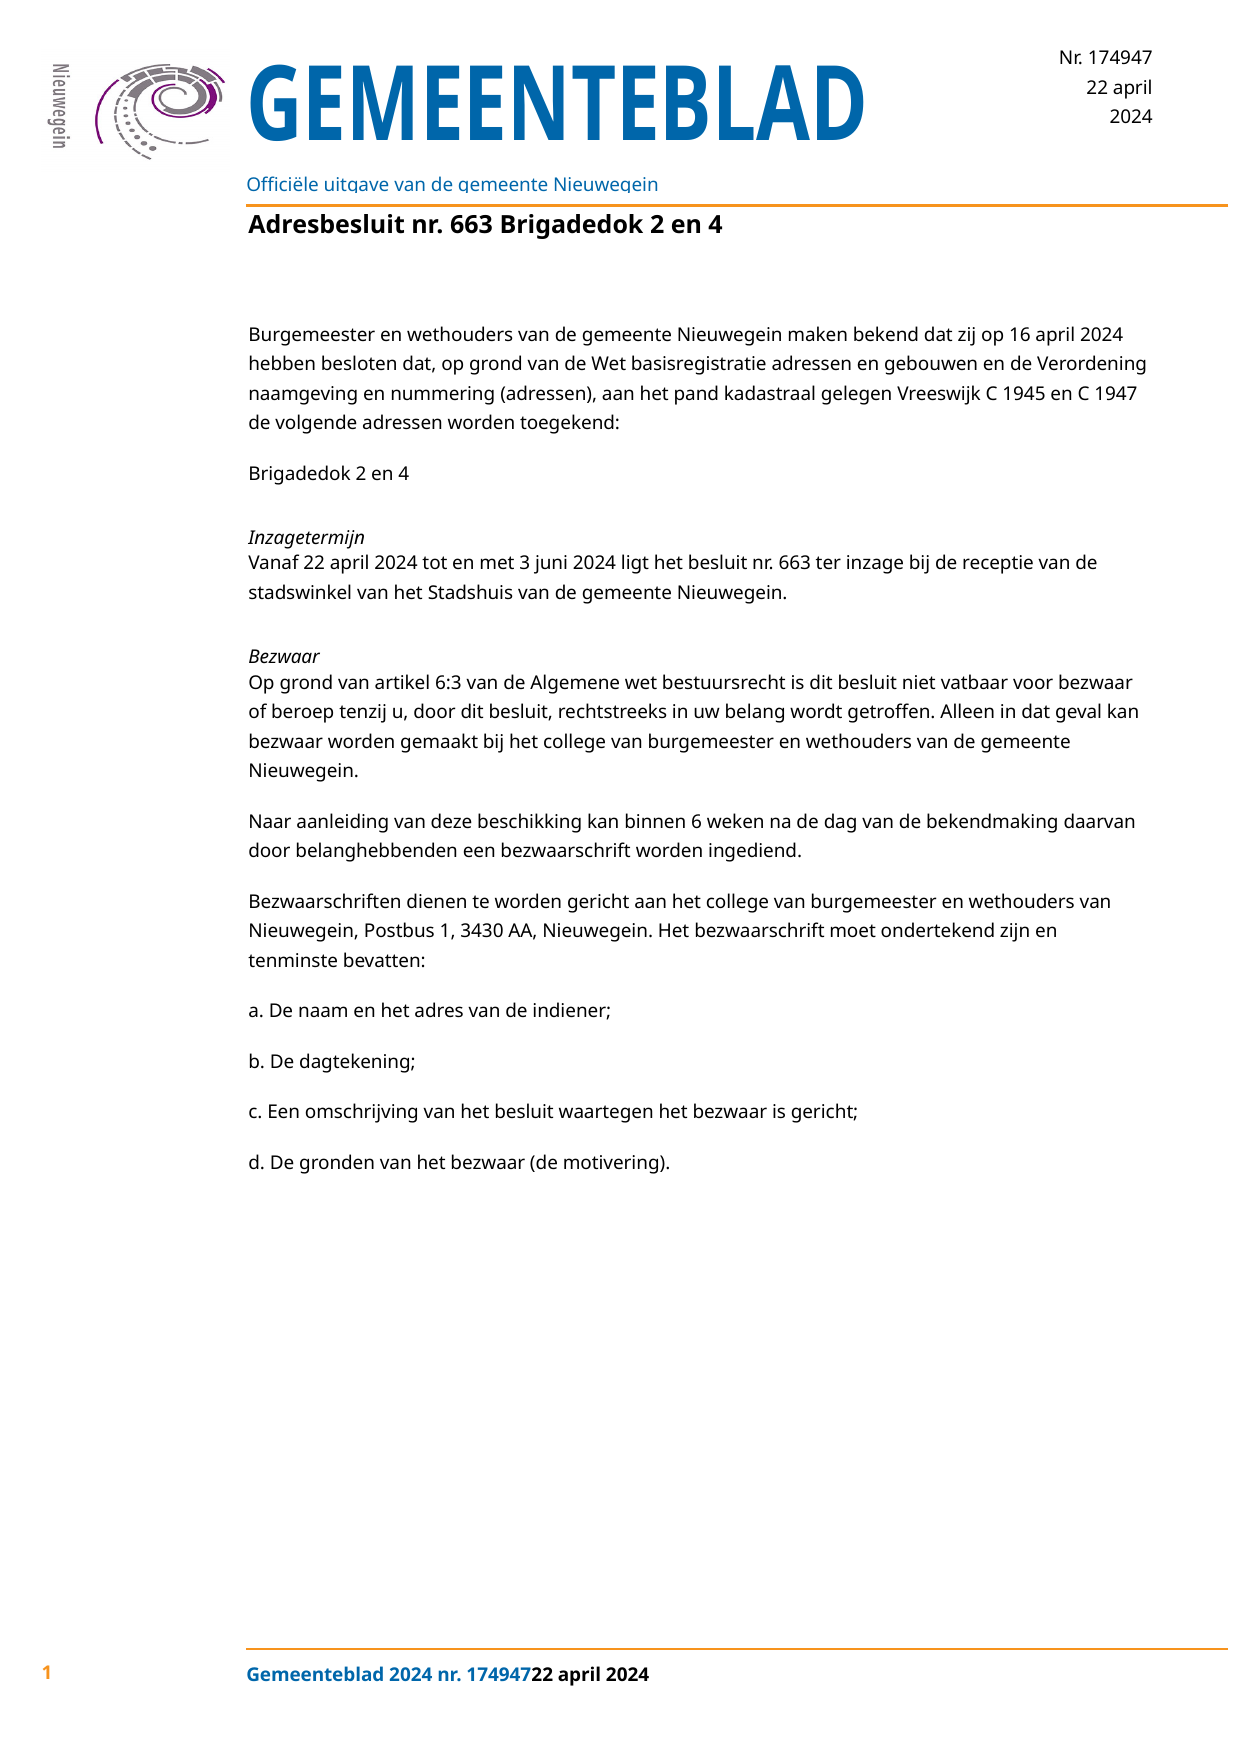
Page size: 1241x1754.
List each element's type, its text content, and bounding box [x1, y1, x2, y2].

text Naar aanleiding van deze beschikking kan binnen 6 weken na de dag van de bekendmaking daarvan door belanghebbenden een bezwaarschrift worden ingediend. [248, 808, 1152, 863]
text Bezwaarschriften dienen te worden gericht aan het college van burgemeester en wethouders van Nieuwegein, Postbus 1, 3430 AA, Nieuwegein. Het bezwaarschrift moet ondertekend zijn en tenminste bevatten: [248, 888, 1152, 973]
text b. De dagtekening; [248, 1048, 1152, 1074]
picture [41, 47, 231, 172]
text Adresbesluit nr. 663 Brigadedok 2 en 4 [248, 207, 1152, 241]
text Inzagetermijn [248, 524, 1152, 549]
text Burgemeester en wethouders van de gemeente Nieuwegein maken bekend dat zij op 16 april 2024 hebben besloten dat, op grond van de Wet basisregistratie adressen en gebouwen en de Verordening naamgeving en nummering (adressen), aan het pand kadastraal gelegen Vreeswijk C 1945 en C 1947 de volgende adressen worden toegekend: [248, 321, 1152, 435]
text a. De naam en het adres van de indiener; [248, 998, 1152, 1023]
text Op grond van artikel 6:3 van de Algemene wet bestuursrecht is dit besluit niet vatbaar voor bezwaar of beroep tenzij u, door dit besluit, rechtstreeks in uw belang wordt getroffen. Alleen in dat geval kan bezwaar worden gemaakt bij het college van burgemeester en wethouders van de gemeente Nieuwegein. [248, 669, 1152, 783]
text Vanaf 22 april 2024 tot en met 3 juni 2024 ligt het besluit nr. 663 ter inzage bij de receptie van de stadswinkel van het Stadshuis van de gemeente Nieuwegein. [248, 549, 1152, 605]
text c. Een omschrijving van het besluit waartegen het bezwaar is gericht; [248, 1098, 1152, 1124]
text Bezwaar [248, 643, 1152, 669]
text d. De gronden van het bezwaar (de motivering). [248, 1149, 1152, 1174]
text Brigadedok 2 en 4 [248, 460, 1152, 486]
